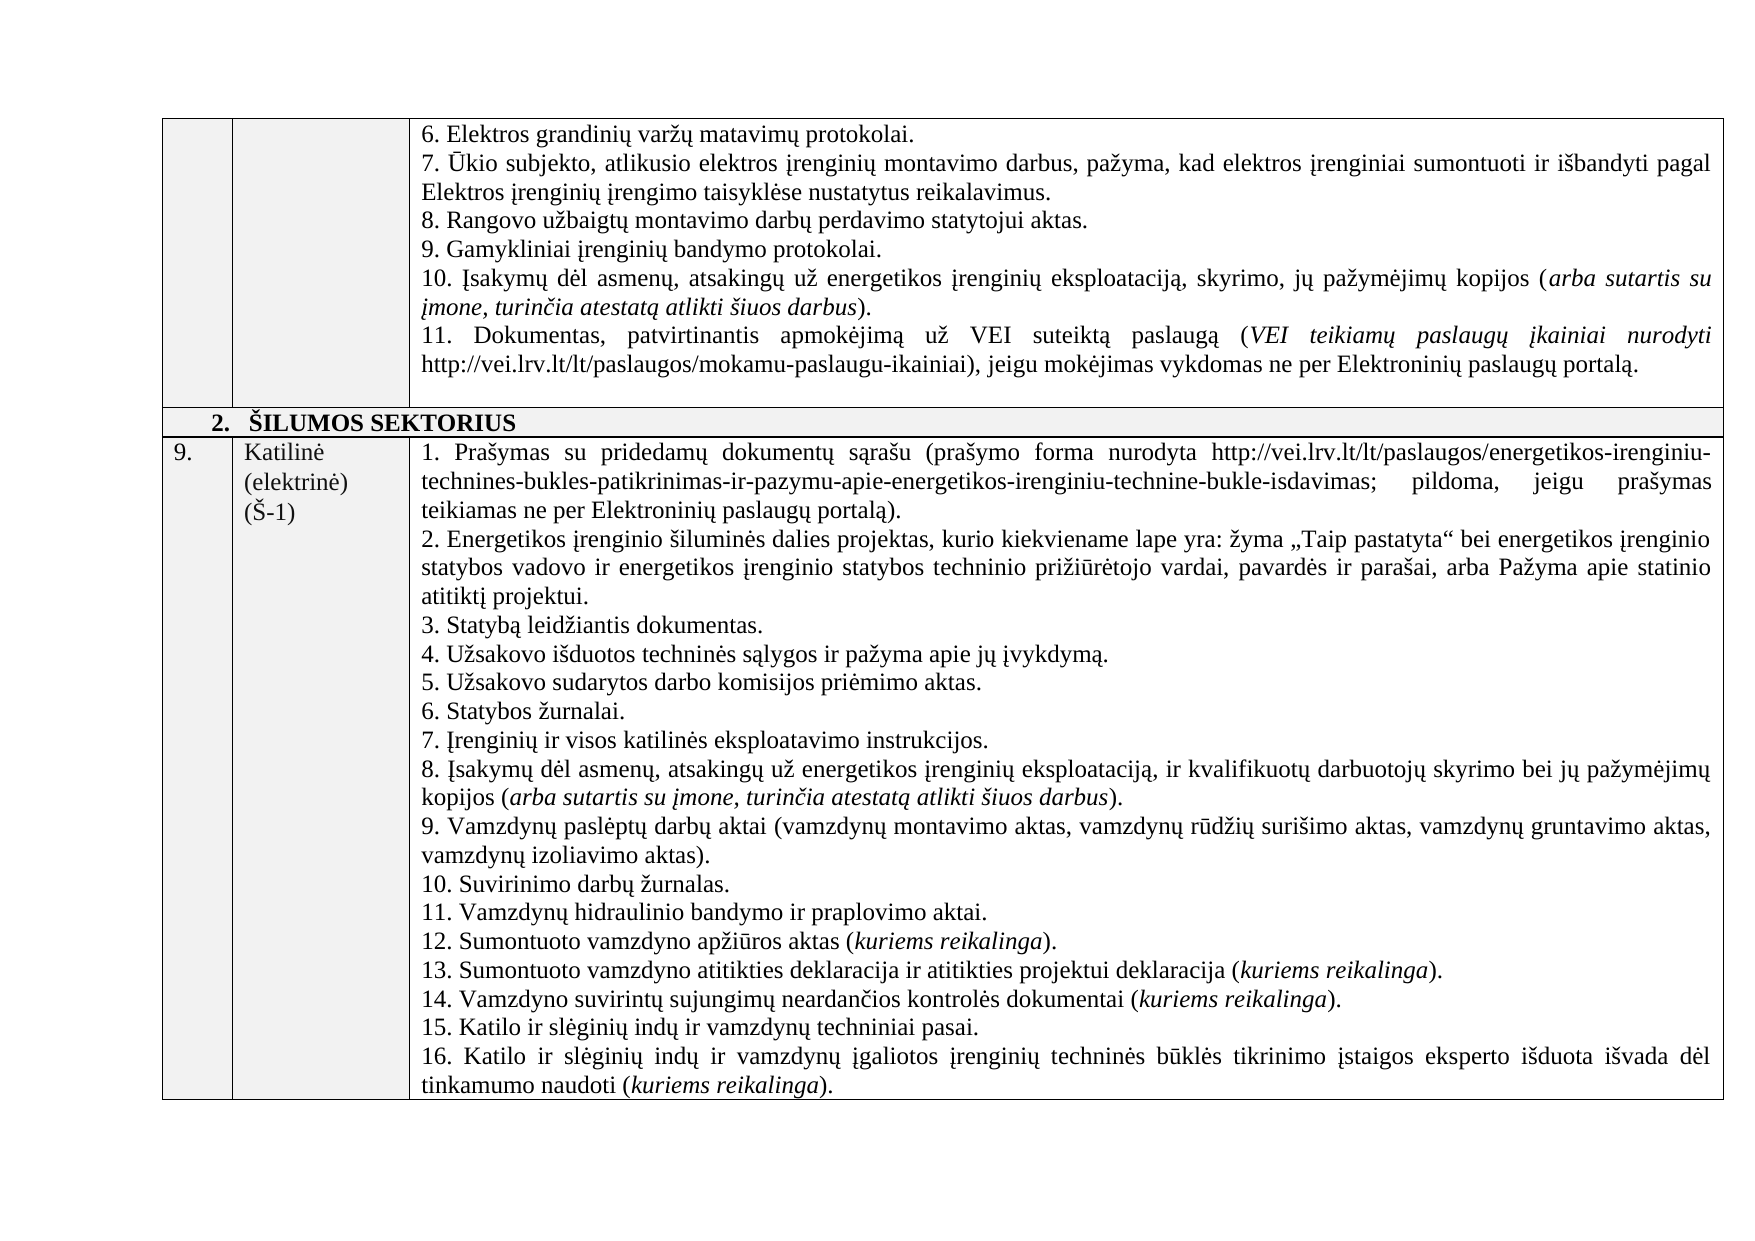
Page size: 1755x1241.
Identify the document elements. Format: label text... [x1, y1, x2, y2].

table_cell ŠILUMOS SEKTORIUS [163, 408, 1723, 436]
table_cell 6. Elektros grandinių varžų matavimų protokolai. 7. Ūkio subjekto, atlikusio elektros įrenginių montavimo darbus, pažyma, kad elektros įrenginiai sumontuoti ir išbandyti pagal Elektros įrenginių įrengimo taisyklėse nustatytus reikalavimus. 8. Rangovo užbaigtų montavimo darbų perdavimo statytojui aktas. 9. Gamykliniai įrenginių bandymo protokolai. 10. Įsakymų dėl asmenų, atsakingų už energetikos įrenginių eksploataciją, skyrimo, jų pažymėjimų kopijos (arba sutartis su įmone, turinčia atestatą atlikti šiuos darbus). 11. Dokumentas, patvirtinantis apmokėjimą už VEI suteiktą paslaugą (VEI teikiamų paslaugų įkainiai nurodyti http://vei.lrv.lt/lt/paslaugos/mokamu-paslaugu-ikainiai), jeigu mokėjimas vykdomas ne per Elektroninių paslaugų portalą. [410, 119, 1723, 407]
table_cell 1. Prašymas su pridedamų dokumentų sąrašu (prašymo forma nurodyta http://vei.lrv.lt/lt/paslaugos/energetikos-irenginiu-technines-bukles-patikrinimas-ir-pazymu-apie-energetikos-irenginiu-technine-bukle-isdavimas; pildoma, jeigu prašymas teikiamas ne per Elektroninių paslaugų portalą). 2. Energetikos įrenginio šiluminės dalies projektas, kurio kiekviename lape yra: žyma „Taip pastatyta“ bei energetikos įrenginio statybos vadovo ir energetikos įrenginio statybos techninio prižiūrėtojo vardai, pavardės ir parašai, arba Pažyma apie statinio atitiktį projektui. 3. Statybą leidžiantis dokumentas. 4. Užsakovo išduotos techninės sąlygos ir pažyma apie jų įvykdymą. 5. Užsakovo sudarytos darbo komisijos priėmimo aktas. 6. Statybos žurnalai. 7. Įrenginių ir visos katilinės eksploatavimo instrukcijos. 8. Įsakymų dėl asmenų, atsakingų už energetikos įrenginių eksploataciją, ir kvalifikuotų darbuotojų skyrimo bei jų pažymėjimų kopijos (arba sutartis su įmone, turinčia atestatą atlikti šiuos darbus). 9. Vamzdynų paslėptų darbų aktai (vamzdynų montavimo aktas, vamzdynų rūdžių surišimo aktas, vamzdynų gruntavimo aktas, vamzdynų izoliavimo aktas). 10. Suvirinimo darbų žurnalas. 11. Vamzdynų hidraulinio bandymo ir praplovimo aktai. 12. Sumontuoto vamzdyno apžiūros aktas (kuriems reikalinga). 13. Sumontuoto vamzdyno atitikties deklaracija ir atitikties projektui deklaracija (kuriems reikalinga). 14. Vamzdyno suvirintų sujungimų neardančios kontrolės dokumentai (kuriems reikalinga). 15. Katilo ir slėginių indų ir vamzdynų techniniai pasai. 16. Katilo ir slėginių indų ir vamzdynų įgaliotos įrenginių techninės būklės tikrinimo įstaigos eksperto išduota išvada dėl tinkamumo naudoti (kuriems reikalinga). [410, 438, 1723, 1099]
table_cell 9. [163, 438, 232, 1099]
table_cell [233, 119, 409, 407]
table_cell [163, 119, 232, 407]
table_cell Katilinė (elektrinė) (Š-1) [233, 438, 409, 1099]
